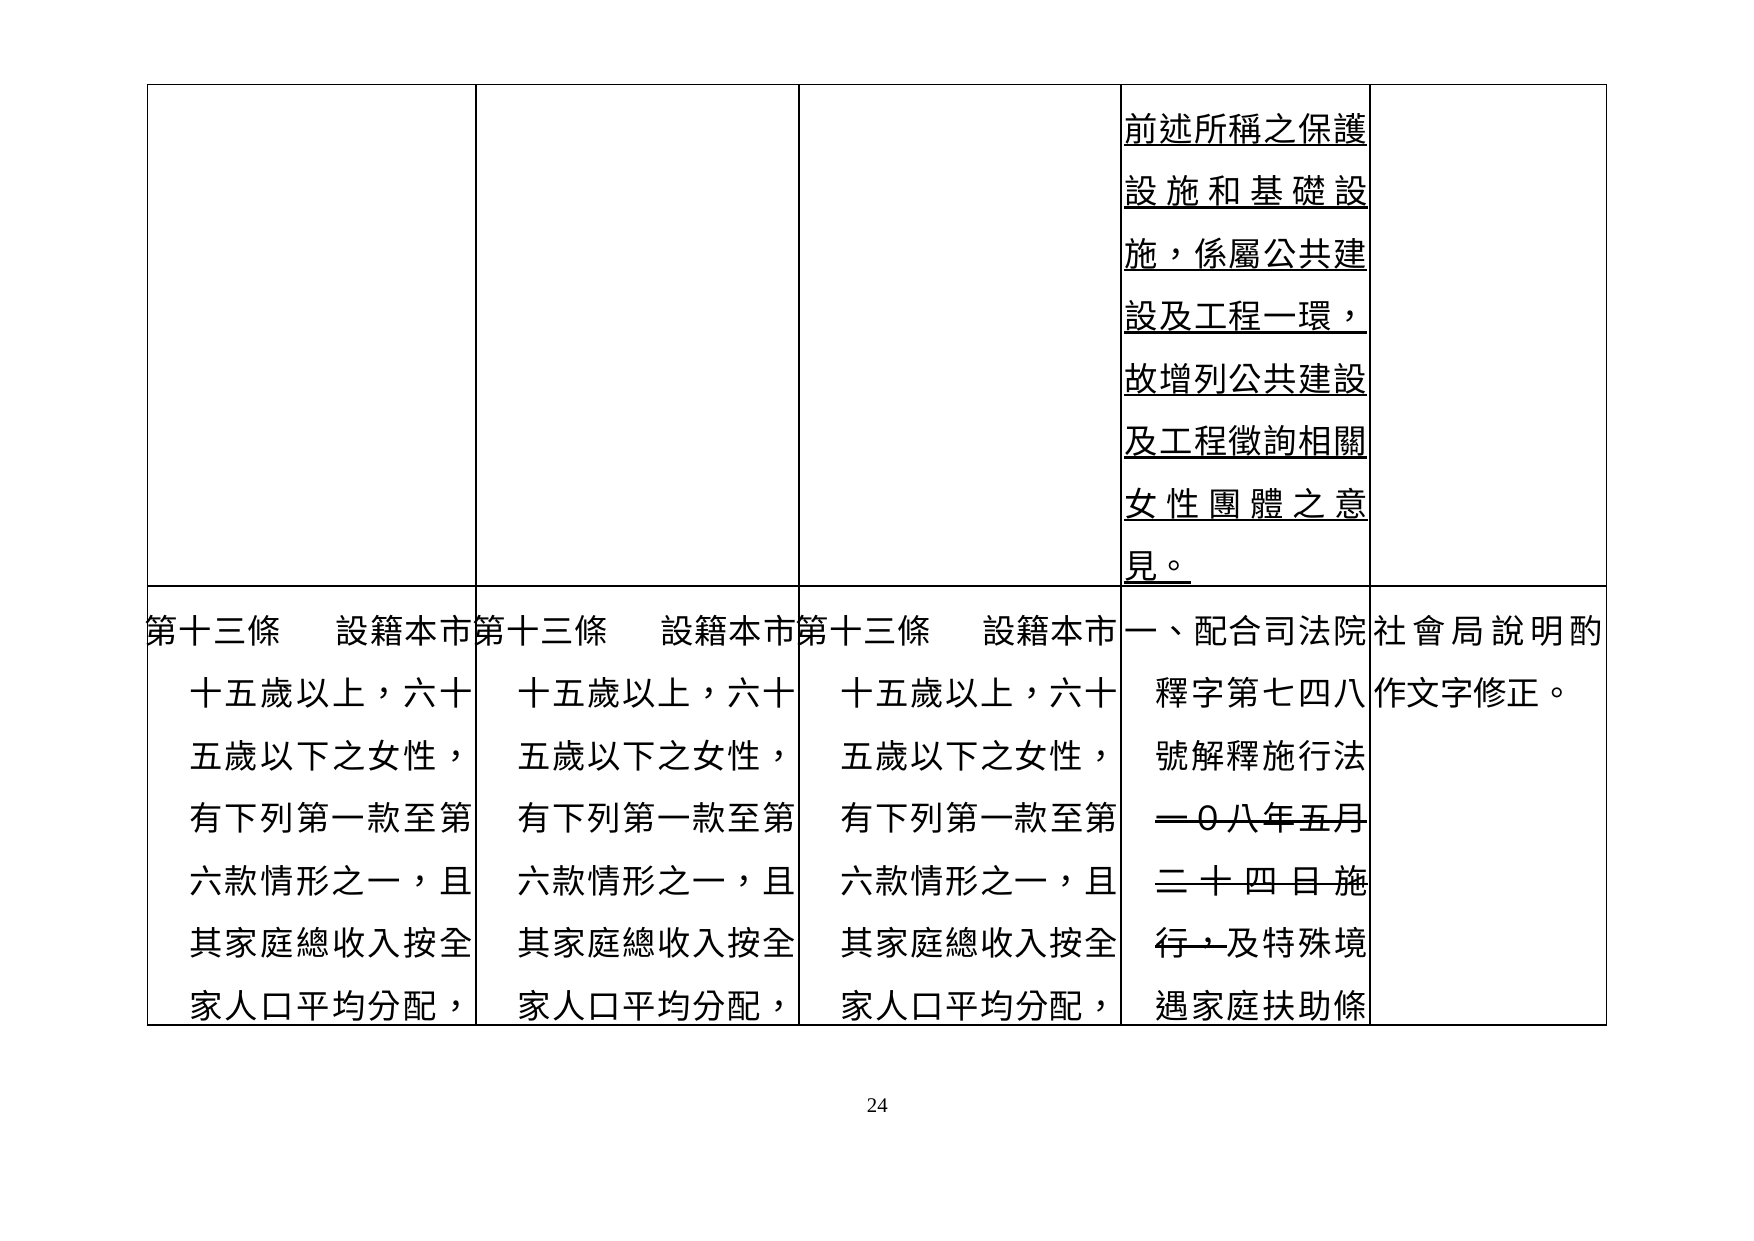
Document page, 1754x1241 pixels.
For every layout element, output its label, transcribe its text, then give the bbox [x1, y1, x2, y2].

table_cell 一、配合司法院釋字第七四八號解釋施行法一０八年五月二十四日施行，及特殊境遇家庭扶助條 [1122, 587, 1369, 1024]
table_cell 第九條 本府於制定重要環境、公共建設及工程、生態保護及災害防治等政策，須公開徵詢民間團體意見時，除必要之專業團體外，應徵詢相關女性團體之意見，並邀請女性團體參與。 [477, 85, 798, 585]
table_cell 第十三條 設籍本市十五歲以上，六十五歲以下之女性，有下列第一款至第六款情形之一，且其家庭總收入按全家人口平均分配，每人每月未超過臺灣地區平均每人每月消費支出一．五倍者，或有下列第七款至第九款情形之一，且其家庭總收入按全家人口平均分配，每人每月未超過本市每人每月消費支出百分之八十者，得申請家庭扶助： 一、夫死亡或失蹤者。 二、因夫惡意遺棄或受夫不堪同居之虐待經判決離婚確定者。 三、因家庭暴力、性侵害或其他犯罪受害，而無力負擔醫療費用或訴訟費用者。 四、因被強制性交、誘姦受孕之未婚婦女，懷胎三個月以上至分娩兩個月內者。 五、單親無工作能力，或雖有工作能力，因遭遇重大傷病或為照顧子女未能就業者。 六、夫處一年以上之徒刑且在執行中者。 七、在本市從事色情行業擬轉業者。 八、未婚懷孕，且經社會局評估經濟、生活困難確需救助者。 九、其他三個月內生活發生重大變故且非因個人責任、債務、非因自願性失業等事由，經社會局評估經濟、生活困難確需救助者。 實際居住本市而有前項第三款之情形者，經社會局評估認有人身安全危機，確有扶助必要時，得不受設籍及年齡之限制。 [800, 587, 1120, 1024]
table_cell 前述所稱之保護設施和基礎設施，係屬公共建設及工程一環，故增列公共建設及工程徵詢相關女性團體之意見。 [1122, 85, 1369, 585]
table_cell 第十三條 設籍本市十五歲以上，六十五歲以下之女性，有下列第一款至第六款情形之一，且其家庭總收入按全家人口平均分配，每人每月未超過臺灣地區平均每人每月消費支出一．五倍者，或有下列第七款至第九款情形之一，且其家庭總收入按全家人口平均分配，每人每月未超過本市每人每月消費支出百分之八十者，得申請家庭扶助： 一、配偶死亡或失蹤者。 二、因配偶惡意遺棄或受配偶不堪同居之虐待經判決離婚確定者。 三、因家庭暴力、性侵害或其他犯罪受害，而無力負擔醫療費用或訴訟費用者。 四、因受性侵害而受孕之未婚婦女，懷胎三個月以上至分娩兩個月內者。 五、單親無工作能力，或雖有工作能力，因遭遇重大傷病或為照顧子女未能就業者。 六、配偶處一年以上之徒刑且在執行中者。 七、在本市提供性交易服務擬轉業者。 八、未婚懷孕，且經社會局評估經濟、生活困難確需救助者。 九、其他三個月內生活發生重大變故且非因個人責任、債務、非因自願性失業等事由，經社會局評估經濟、生活困難確需救助者。 實際居住本市而有前項第三款之情形者，經社會局評估認有人身安全危機，確有扶助必要時，得不受設籍及年齡之限制。 [477, 587, 798, 1024]
table_cell 第九條 本府於制定重要環境、公共建設與工程、生態保護及災害防治等政策，須公開徵詢民間團體意見時，除必要之專業團體外，應徵詢相關女性團體之意見，並邀請女性團體參與。 [148, 85, 475, 585]
table_cell 第十三條 設籍本市十五歲以上，六十五歲以下之女性，有下列第一款至第六款情形之一，且其家庭總收入按全家人口平均分配，每人每月未超過臺灣地區平均每人每月消費支出一．五倍者，或有下列第七款至第九款情形之一，且其家庭總收入按全家人口平均分配，每人每月未超過本市每人每月消費支出百分之八十者，得申請家庭扶助： 一、配偶死亡或失蹤者。 二、因配偶惡意遺棄或受配偶不堪同居之虐待經判決離婚確定者。 三、因家庭暴力、性侵害或其他犯罪受害，而無力負擔醫療費用或訴訟費用者。 四、因受性侵害而受孕之未婚婦女，懷胎三個月以上至分娩兩個月內者。 五、單親無工作能力，或雖有工作能力，因遭遇重大傷病或為照顧子女未能就業者。 六、配偶處一年以上之徒刑且在執行中者。 七、在本市提供性交易服務擬轉業者。 八、未婚懷孕，且經社會局評估經濟、生活困難確需救助者。 九、其他三個月內生活發生重大變故且非因個人責任、債務、非因自願性失業等事由，經社會局評估經濟、生活困難確需救助者。 實際居住本市而有前項第三款之情形者，經社會局評估認有人身安全危機，確有扶助必要時，得不受設籍及年齡之限制。 [148, 587, 475, 1024]
table_cell 社會局說明酌作文字修正。 [1371, 587, 1606, 1024]
table_cell [1371, 85, 1606, 585]
table_cell 第九條 本府於制定重要環境及生態保護政策，須公開徵詢民間團體意見時，除必要之專業團體外，應徵詢相關女性團體之意見，並邀請女性團體參與。 [800, 85, 1120, 585]
